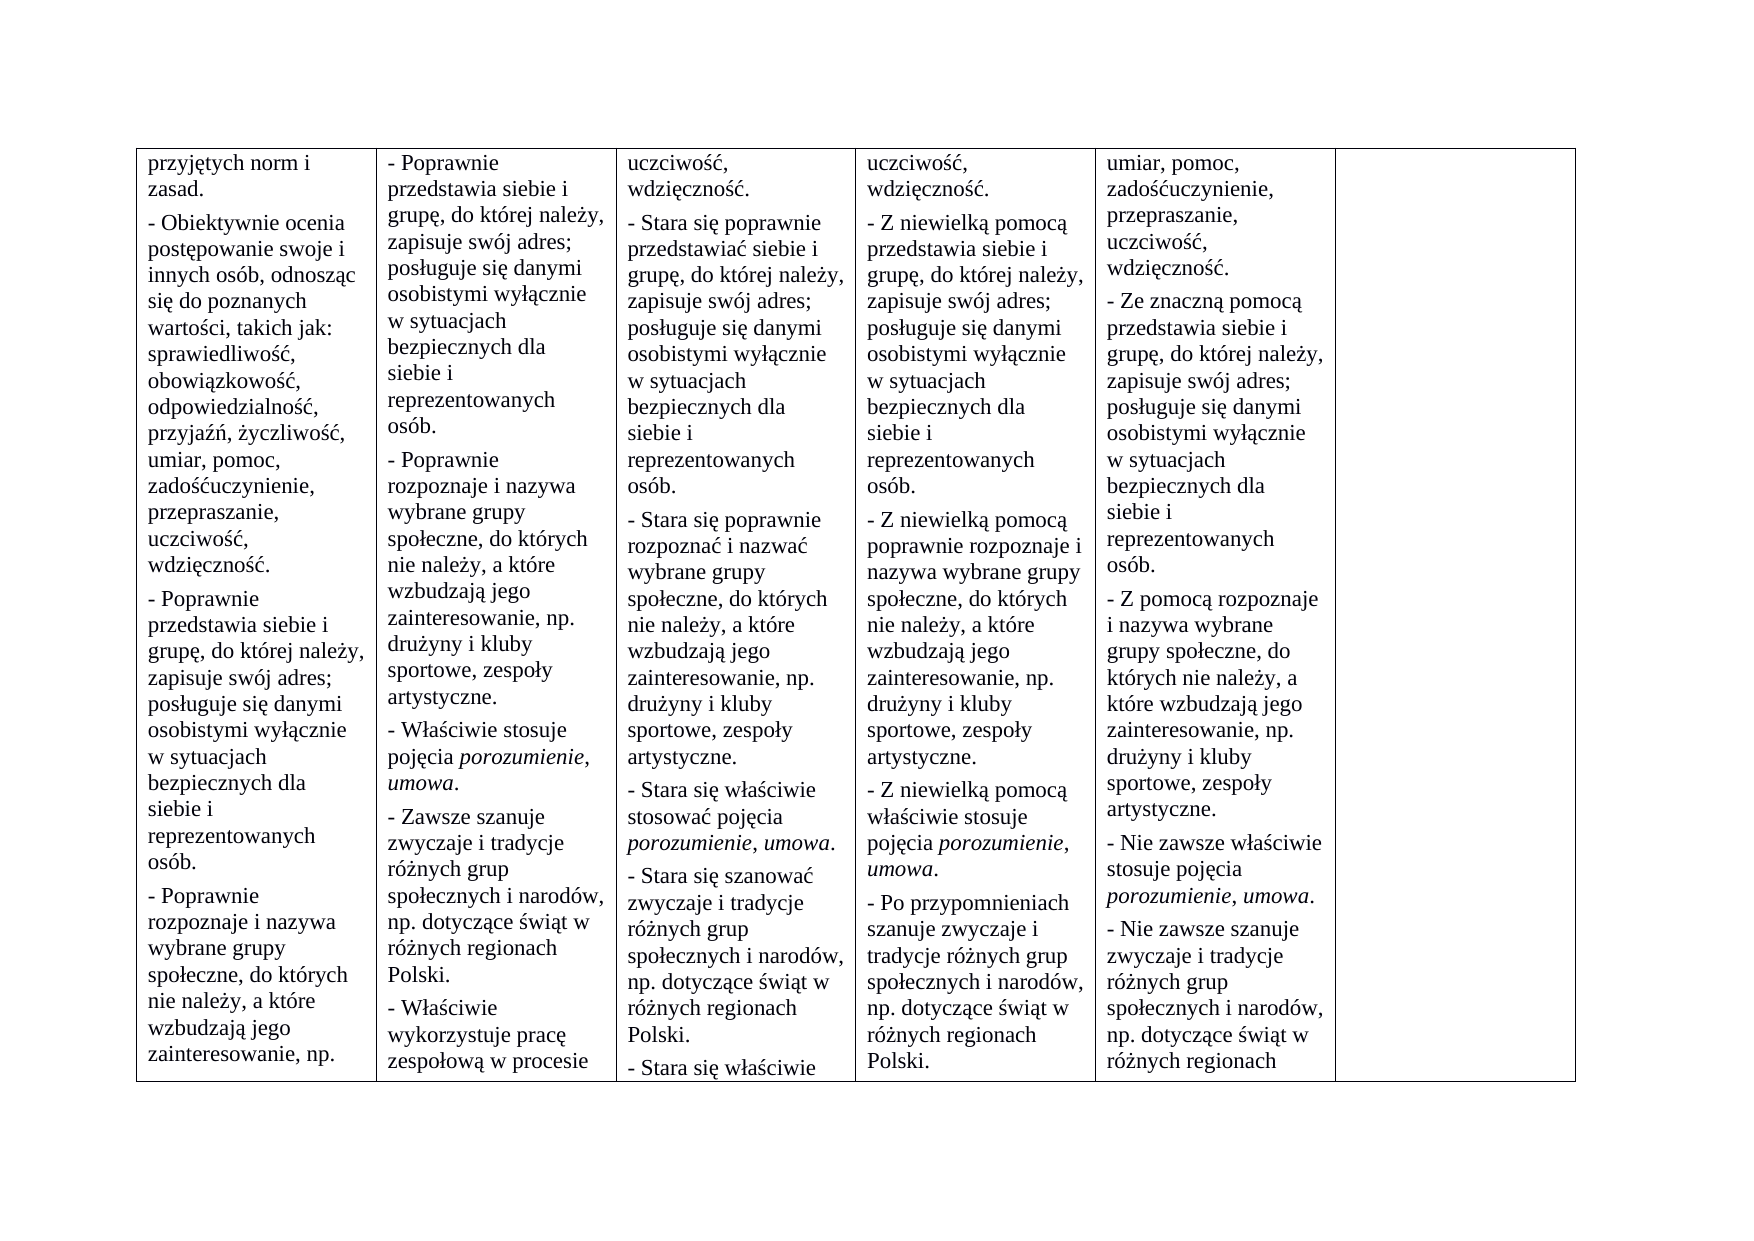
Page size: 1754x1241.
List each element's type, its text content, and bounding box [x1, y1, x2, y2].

table_cell [1336, 149, 1575, 1081]
table_cell przyjętych norm i zasad. - Obiektywnie ocenia postępowanie swoje i innych osób, odnosząc się do poznanych wartości, takich jak: sprawiedliwość, obowiązkowość, odpowiedzialność, przyjaźń, życzliwość, umiar, pomoc, zadośćuczynienie, przepraszanie, uczciwość, wdzięczność. - Poprawnie przedstawia siebie i grupę, do której należy, zapisuje swój adres; posługuje się danymi osobistymi wyłącznie w sytuacjach bezpiecznych dla siebie i reprezentowanych osób. - Poprawnie rozpoznaje i nazywa wybrane grupy społeczne, do których nie należy, a które wzbudzają jego zainteresowanie, np. [137, 149, 376, 1081]
table_cell umiar, pomoc, zadośćuczynienie, przepraszanie, uczciwość, wdzięczność. - Ze znaczną pomocą przedstawia siebie i grupę, do której należy, zapisuje swój adres; posługuje się danymi osobistymi wyłącznie w sytuacjach bezpiecznych dla siebie i reprezentowanych osób. - Z pomocą rozpoznaje i nazywa wybrane grupy społeczne, do których nie należy, a które wzbudzają jego zainteresowanie, np. drużyny i kluby sportowe, zespoły artystyczne. - Nie zawsze właściwie stosuje pojęcia porozumienie, umowa. - Nie zawsze szanuje zwyczaje i tradycje różnych grup społecznych i narodów, np. dotyczące świąt w różnych regionach [1096, 149, 1335, 1081]
table_cell uczciwość, wdzięczność. - Stara się poprawnie przedstawiać siebie i grupę, do której należy, zapisuje swój adres; posługuje się danymi osobistymi wyłącznie w sytuacjach bezpiecznych dla siebie i reprezentowanych osób. - Stara się poprawnie rozpoznać i nazwać wybrane grupy społeczne, do których nie należy, a które wzbudzają jego zainteresowanie, np. drużyny i kluby sportowe, zespoły artystyczne. - Stara się właściwie stosować pojęcia porozumienie, umowa. - Stara się szanować zwyczaje i tradycje różnych grup społecznych i narodów, np. dotyczące świąt w różnych regionach Polski. - Stara się właściwie [617, 149, 855, 1081]
table_cell - Poprawnie przedstawia siebie i grupę, do której należy, zapisuje swój adres; posługuje się danymi osobistymi wyłącznie w sytuacjach bezpiecznych dla siebie i reprezentowanych osób. - Poprawnie rozpoznaje i nazywa wybrane grupy społeczne, do których nie należy, a które wzbudzają jego zainteresowanie, np. drużyny i kluby sportowe, zespoły artystyczne. - Właściwie stosuje pojęcia porozumienie, umowa. - Zawsze szanuje zwyczaje i tradycje różnych grup społecznych i narodów, np. dotyczące świąt w różnych regionach Polski. - Właściwie wykorzystuje pracę zespołową w procesie [377, 149, 616, 1081]
table_cell uczciwość, wdzięczność. - Z niewielką pomocą przedstawia siebie i grupę, do której należy, zapisuje swój adres; posługuje się danymi osobistymi wyłącznie w sytuacjach bezpiecznych dla siebie i reprezentowanych osób. - Z niewielką pomocą poprawnie rozpoznaje i nazywa wybrane grupy społeczne, do których nie należy, a które wzbudzają jego zainteresowanie, np. drużyny i kluby sportowe, zespoły artystyczne. - Z niewielką pomocą właściwie stosuje pojęcia porozumienie, umowa. - Po przypomnieniach szanuje zwyczaje i tradycje różnych grup społecznych i narodów, np. dotyczące świąt w różnych regionach Polski. [856, 149, 1095, 1081]
